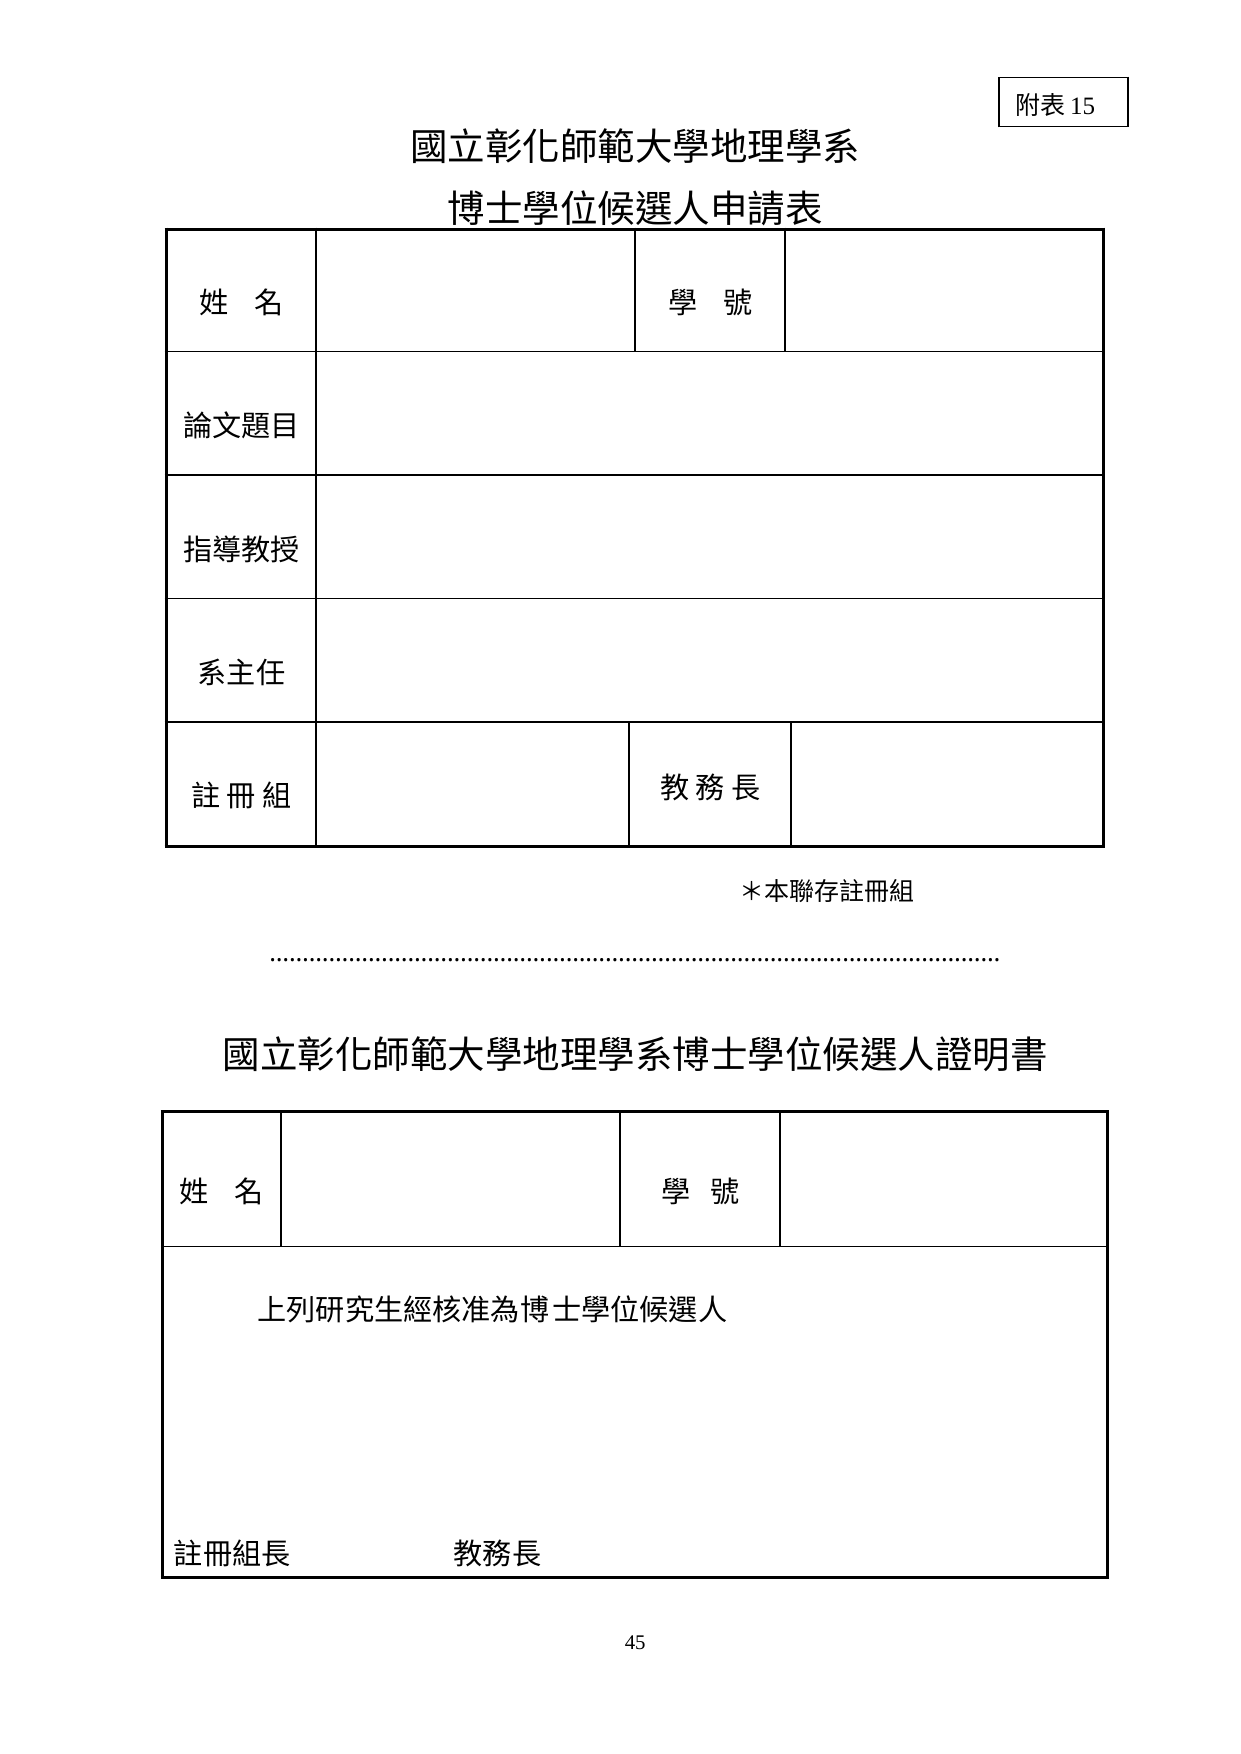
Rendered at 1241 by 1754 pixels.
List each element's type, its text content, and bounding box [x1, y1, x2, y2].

table_cell [317, 723, 628, 844]
table_header 學 號 [636, 231, 784, 351]
table_header [781, 1113, 1106, 1246]
table_cell 系主任 [168, 599, 315, 721]
text ………………………………………………………………………………………………… [103, 910, 1167, 973]
table_cell [317, 599, 1102, 721]
table_header 姓 名 [164, 1113, 280, 1246]
text 國立彰化師範大學地理學系博士學位候選人證明書 [103, 1010, 1167, 1073]
table_header 學 號 [621, 1113, 779, 1246]
text 國立彰化師範大學地理學系 [1000, 78, 1127, 126]
table_cell 論文題目 [168, 352, 315, 474]
table_cell 教 務 長 [630, 723, 790, 844]
table_cell [317, 352, 1102, 474]
text 博士學位候選人申請表 [103, 165, 1167, 227]
table_header 姓 名 [168, 231, 315, 351]
table_cell 指導教授 [168, 476, 315, 598]
table_header [786, 231, 1102, 351]
text 附表15 [1015, 86, 1112, 118]
table_header [317, 231, 634, 351]
table_cell [792, 723, 1102, 844]
table_cell 註 冊 組 [168, 723, 315, 844]
table_header [282, 1113, 619, 1246]
text ＊本聯存註冊組 [103, 848, 1167, 910]
table_cell 上列研究生經核准為博士學位候選人 註冊組長 教務長 [164, 1247, 1106, 1576]
table_cell [317, 476, 1102, 598]
text 國立彰化師範大學地理學系 [103, 102, 1167, 165]
